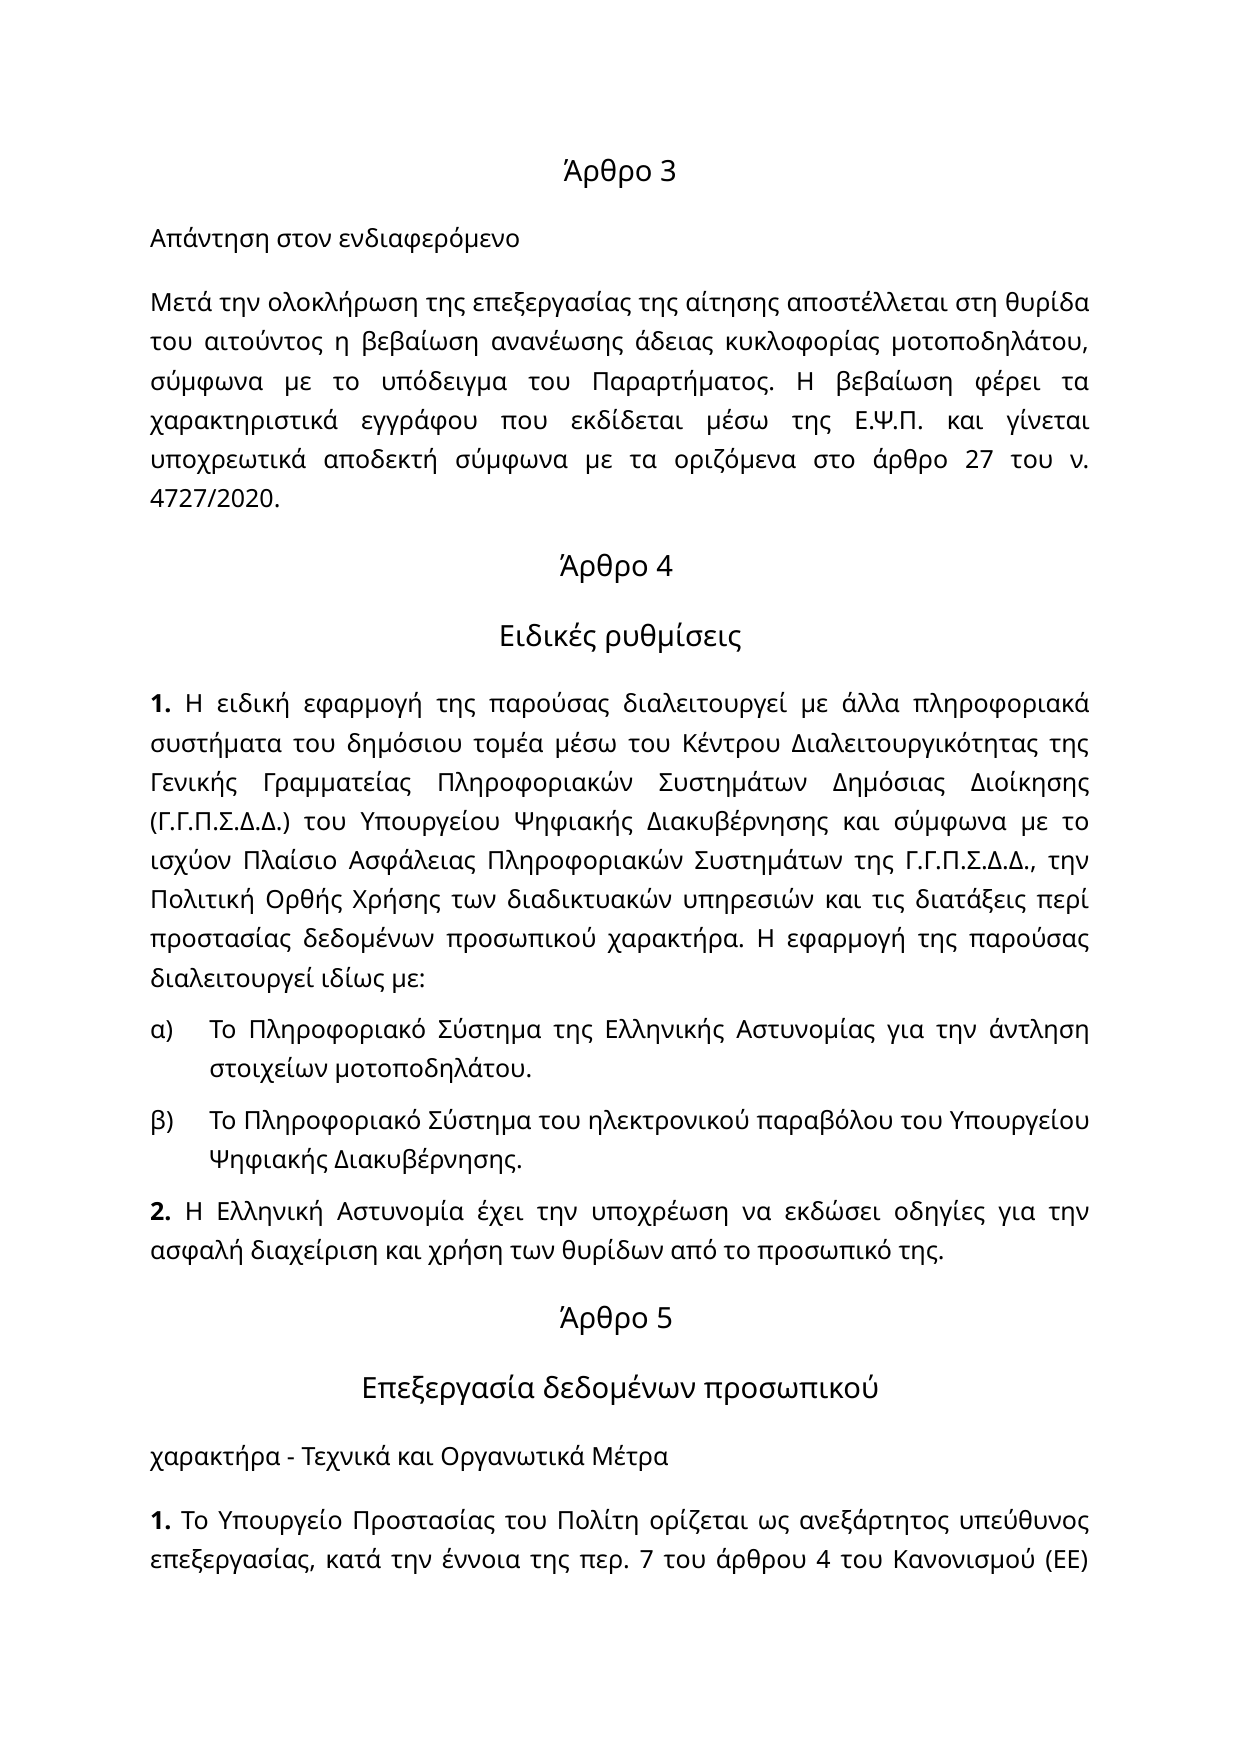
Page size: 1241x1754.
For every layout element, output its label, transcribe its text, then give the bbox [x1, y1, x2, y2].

text Μετά την ολοκλήρωση της επεξεργασίας της αίτησης αποστέλλεται στη θυρίδα του αιτούντος η βεβαίωση ανανέωσης άδειας κυκλοφορίας μοτοποδηλάτου, σύμφωνα με το υπόδειγμα του Παραρτήματος. Η βεβαίωση φέρει τα χαρακτηριστικά εγγράφου που εκδίδεται μέσω της Ε.Ψ.Π. και γίνεται υποχρεωτικά αποδεκτή σύμφωνα με τα οριζόμενα στο άρθρο 27 του ν. 4727/2020. [150, 285, 1090, 515]
text χαρακτήρα - Τεχνικά και Οργανωτικά Μέτρα [150, 1438, 1090, 1472]
text 1. Η ειδική εφαρμογή της παρούσας διαλειτουργεί με άλλα πληροφοριακά συστήματα του δημόσιου τομέα μέσω του Κέντρου Διαλειτουργικότητας της Γενικής Γραμματείας Πληροφοριακών Συστημάτων Δημόσιας Διοίκησης (Γ.Γ.Π.Σ.Δ.Δ.) του Υπουργείου Ψηφιακής Διακυβέρνησης και σύμφωνα με το ισχύον Πλαίσιο Ασφάλειας Πληροφοριακών Συστημάτων της Γ.Γ.Π.Σ.Δ.Δ., την Πολιτική Ορθής Χρήσης των διαδικτυακών υπηρεσιών και τις διατάξεις περί προστασίας δεδομένων προσωπικού χαρακτήρα. Η εφαρμογή της παρούσας διαλειτουργεί ιδίως με: [150, 686, 1090, 994]
subtitle Άρθρο 3 [150, 150, 1090, 190]
subtitle Άρθρο 5 [150, 1297, 1090, 1337]
subtitle Άρθρο 4 [150, 545, 1090, 584]
list β) Το Πληροφοριακό Σύστημα του ηλεκτρονικού παραβόλου του Υπουργείου Ψηφιακής Διακυβέρνησης. [150, 1103, 1090, 1176]
text Απάντηση στον ενδιαφερόμενο [150, 221, 1090, 255]
text 2. Η Ελληνική Αστυνομία έχει την υποχρέωση να εκδώσει οδηγίες για την ασφαλή διαχείριση και χρήση των θυρίδων από το προσωπικό της. [150, 1193, 1090, 1267]
subtitle Επεξεργασία δεδομένων προσωπικού [150, 1367, 1090, 1407]
list α) Το Πληροφοριακό Σύστημα της Ελληνικής Αστυνομίας για την άντληση στοιχείων μοτοποδηλάτου. [150, 1012, 1090, 1085]
subtitle Ειδικές ρυθμίσεις [150, 615, 1090, 655]
text 1. Το Υπουργείο Προστασίας του Πολίτη ορίζεται ως ανεξάρτητος υπεύθυνος επεξεργασίας, κατά την έννοια της περ. 7 του άρθρου 4 του Κανονισμού (ΕΕ) [150, 1502, 1090, 1576]
